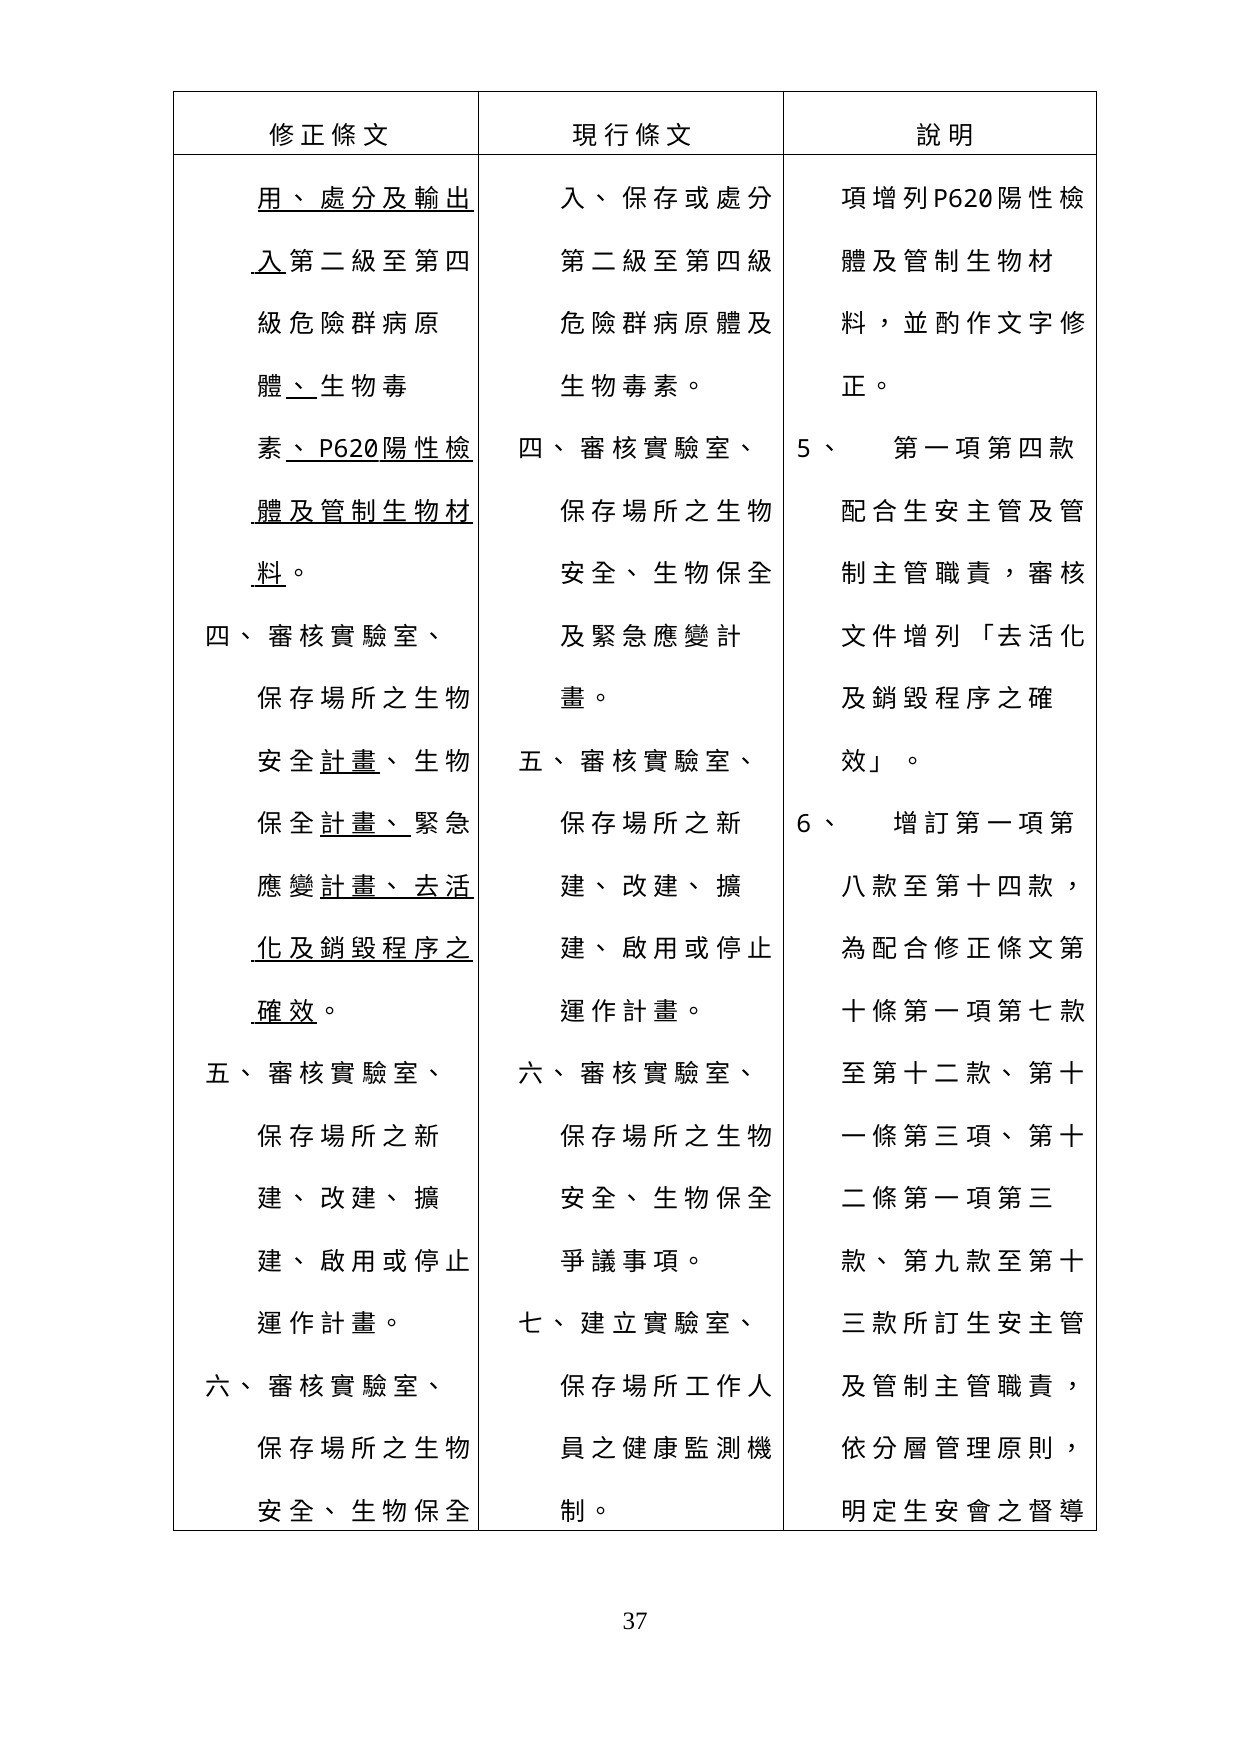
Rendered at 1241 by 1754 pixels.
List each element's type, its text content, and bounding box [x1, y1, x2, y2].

table_header 現行條文 [479, 92, 783, 154]
table_header 修正條文 [174, 92, 478, 154]
table_cell 入、保存或處分第二級至第四級危險群病原體及生物毒素。 四、審核實驗室、保存場所之生物安全、生物保全及緊急應變計畫。 五、審核實驗室、保存場所之新建、改建、擴建、啟用或停止運作計畫。 六、審核實驗室、保存場所之生物安全、生物保全爭議事項。 七、建立實驗室、保存場所工作人員之健康監測機制。 [479, 155, 783, 1530]
table_cell 條次變更。 第一項第一款、第五款至第七款未修正。 第一項第二款酌作文字修正，明定為生物安全等級。 第一項第三款配合修正條文第二條第一項第十款及第十一款，權管品項增列P620陽性檢體及管制生物材料，並酌作文字修正。 第一項第四款配合生安主管及管制主管職責，審核文件增列「去活化及銷毀程序之確效」。 增訂第一項第八款至第十四款，為配合修正條文第十條第一項第七款至第十二款、第十一條第三項、第十二條第一項第三款、第九款至第十三款所訂生安主管及管制主管職責，依分層管理原則，明定生安會之督導管理權責。 第十五款為現行條文第八款移列，內容未修正。 第二項未修正。 [784, 155, 1096, 1530]
table_cell 用、處分及輸出入第二級至第四級危險群病原體、生物毒素、P620陽性檢體及管制生物材料。 四、審核實驗室、保存場所之生物安全計畫、生物保全計畫、緊急應變計畫、去活化及銷毀程序之確效。 五、審核實驗室、保存場所之新建、改建、擴建、啟用或停止運作計畫。 六、審核實驗室、保存場所之生物安全、生物保全 [174, 155, 478, 1530]
table_header 說明 [784, 92, 1096, 154]
